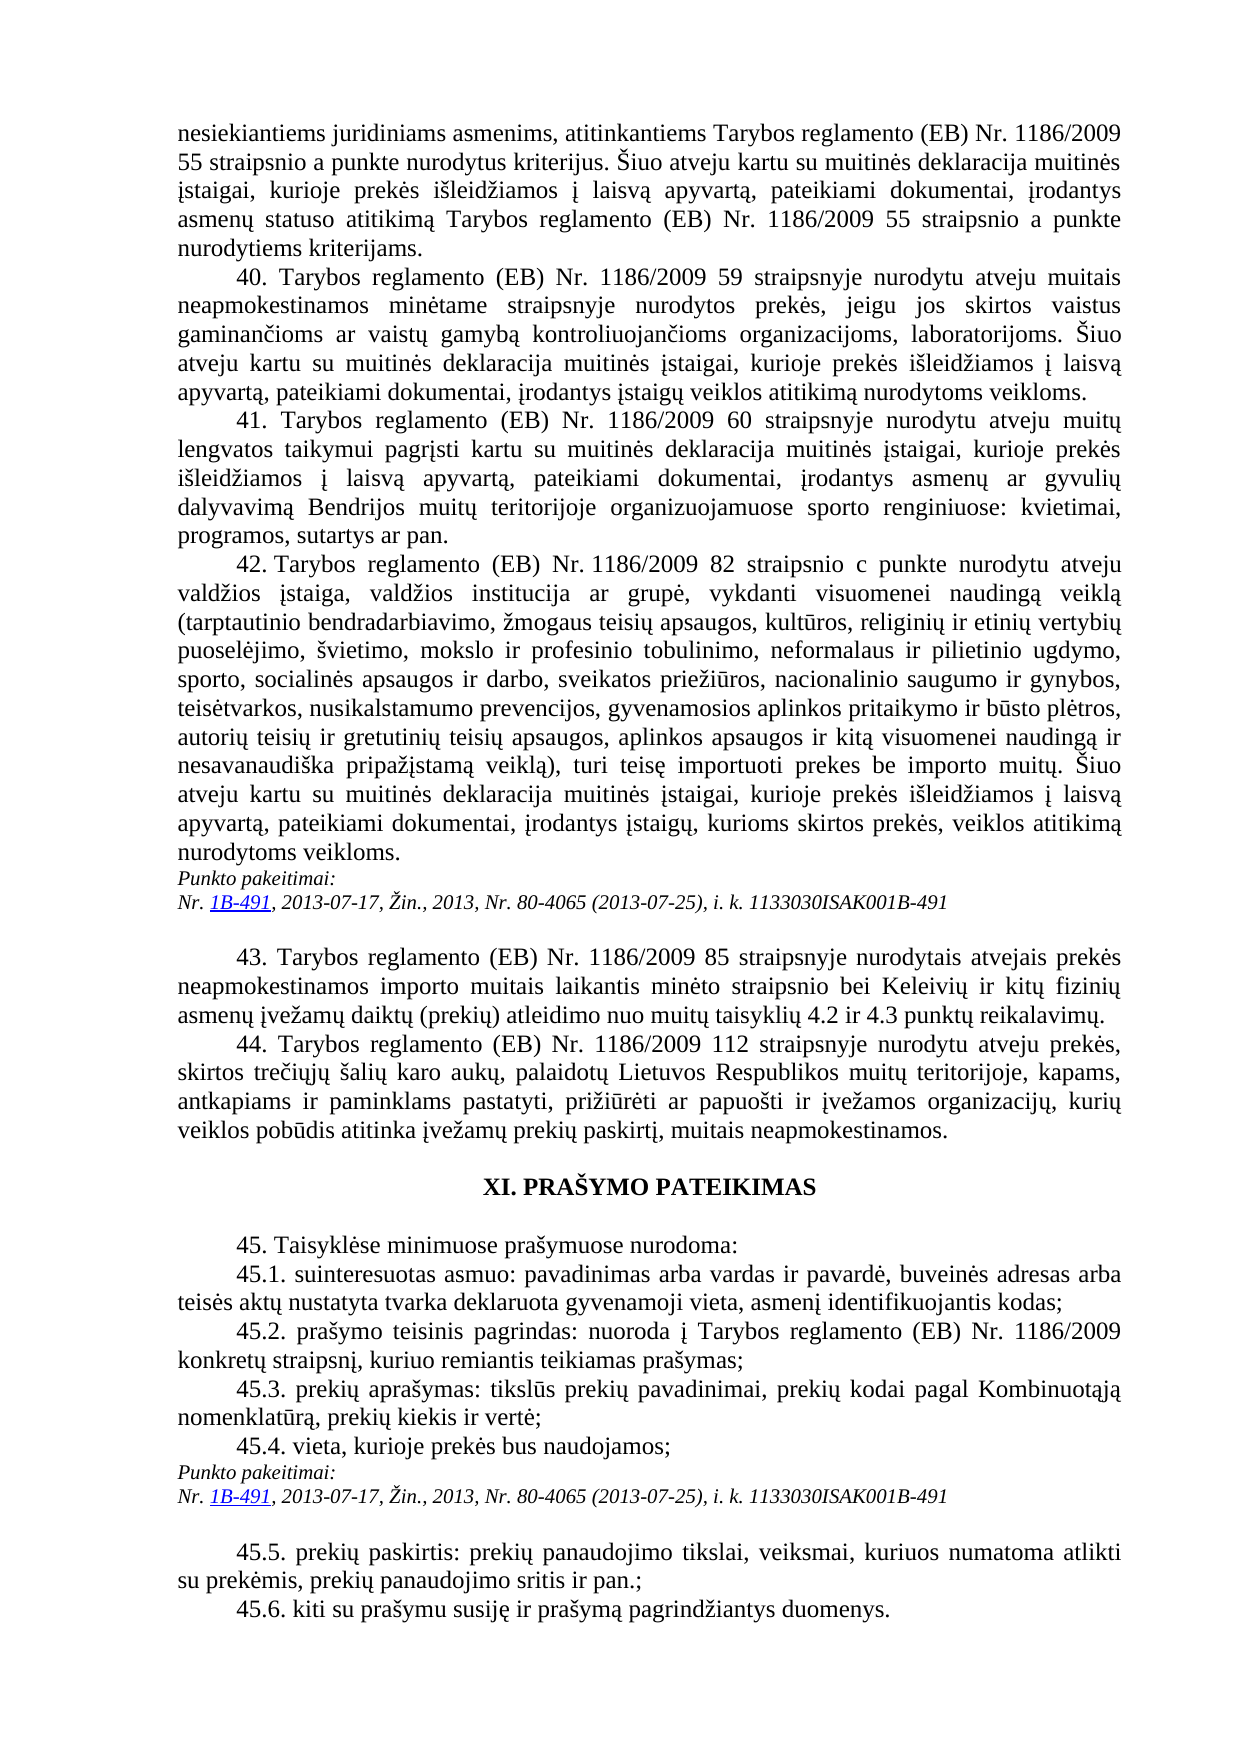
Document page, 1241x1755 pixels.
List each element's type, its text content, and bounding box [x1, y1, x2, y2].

text 45. Taisyklėse minimuose prašymuose nurodoma: [177, 1230, 1122, 1259]
text 45.1. suinteresuotas asmuo: pavadinimas arba vardas ir pavardė, buveinės adresas arba teisės aktų nustatyta tvarka deklaruota gyvenamoji vieta, asmenį identifikuojantis kodas; [177, 1259, 1122, 1316]
text Nr. 1B-491, 2013-07-17, Žin., 2013, Nr. 80-4065 (2013-07-25), i. k. 1133030ISAK001B-491 [177, 890, 1122, 914]
text nesiekiantiems juridiniams asmenims, atitinkantiems Tarybos reglamento (EB) Nr. 1186/2009 55 straipsnio a punkte nurodytus kriterijus. Šiuo atveju kartu su muitinės deklaracija muitinės įstaigai, kurioje prekės išleidžiamos į laisvą apyvartą, pateikiami dokumentai, įrodantys asmenų statuso atitikimą Tarybos reglamento (EB) Nr. 1186/2009 55 straipsnio a punkte nurodytiems kriterijams. [177, 118, 1122, 262]
text 45.2. prašymo teisinis pagrindas: nuoroda į Tarybos reglamento (EB) Nr. 1186/2009 konkretų straipsnį, kuriuo remiantis teikiamas prašymas; [177, 1316, 1122, 1374]
text Nr. 1B-491, 2013-07-17, Žin., 2013, Nr. 80-4065 (2013-07-25), i. k. 1133030ISAK001B-491 [177, 1484, 1122, 1508]
text 45.4. vieta, kurioje prekės bus naudojamos; [177, 1431, 1122, 1460]
text 41. Tarybos reglamento (EB) Nr. 1186/2009 60 straipsnyje nurodytu atveju muitų lengvatos taikymui pagrįsti kartu su muitinės deklaracija muitinės įstaigai, kurioje prekės išleidžiamos į laisvą apyvartą, pateikiami dokumentai, įrodantys asmenų ar gyvulių dalyvavimą Bendrijos muitų teritorijoje organizuojamuose sporto renginiuose: kvietimai, programos, sutartys ar pan. [177, 406, 1122, 549]
text Punkto pakeitimai: [177, 866, 1122, 890]
text Punkto pakeitimai: [177, 1460, 1122, 1484]
text 42. Tarybos reglamento (EB) Nr. 1186/2009 82 straipsnio c punkte nurodytu atveju valdžios įstaiga, valdžios institucija ar grupė, vykdanti visuomenei naudingą veiklą (tarptautinio bendradarbiavimo, žmogaus teisių apsaugos, kultūros, religinių ir etinių vertybių puoselėjimo, švietimo, mokslo ir profesinio tobulinimo, neformalaus ir pilietinio ugdymo, sporto, socialinės apsaugos ir darbo, sveikatos priežiūros, nacionalinio saugumo ir gynybos, teisėtvarkos, nusikalstamumo prevencijos, gyvenamosios aplinkos pritaikymo ir būsto plėtros, autorių teisių ir gretutinių teisių apsaugos, aplinkos apsaugos ir kitą visuomenei naudingą ir nesavanaudiška pripažįstamą veiklą), turi teisę importuoti prekes be importo muitų. Šiuo atveju kartu su muitinės deklaracija muitinės įstaigai, kurioje prekės išleidžiamos į laisvą apyvartą, pateikiami dokumentai, įrodantys įstaigų, kurioms skirtos prekės, veiklos atitikimą nurodytoms veikloms. [177, 549, 1122, 866]
text 45.6. kiti su prašymu susiję ir prašymą pagrindžiantys duomenys. [177, 1594, 1122, 1623]
text 45.3. prekių aprašymas: tikslūs prekių pavadinimai, prekių kodai pagal Kombinuotąją nomenklatūrą, prekių kiekis ir vertė; [177, 1374, 1122, 1431]
text XI. PRAŠYMO PATEIKIMAS [177, 1172, 1122, 1201]
text 45.5. prekių paskirtis: prekių panaudojimo tikslai, veiksmai, kuriuos numatoma atlikti su prekėmis, prekių panaudojimo sritis ir pan.; [177, 1537, 1122, 1594]
text 44. Tarybos reglamento (EB) Nr. 1186/2009 112 straipsnyje nurodytu atveju prekės, skirtos trečiųjų šalių karo aukų, palaidotų Lietuvos Respublikos muitų teritorijoje, kapams, antkapiams ir paminklams pastatyti, prižiūrėti ar papuošti ir įvežamos organizacijų, kurių veiklos pobūdis atitinka įvežamų prekių paskirtį, muitais neapmokestinamos. [177, 1029, 1122, 1144]
text 40. Tarybos reglamento (EB) Nr. 1186/2009 59 straipsnyje nurodytu atveju muitais neapmokestinamos minėtame straipsnyje nurodytos prekės, jeigu jos skirtos vaistus gaminančioms ar vaistų gamybą kontroliuojančioms organizacijoms, laboratorijoms. Šiuo atveju kartu su muitinės deklaracija muitinės įstaigai, kurioje prekės išleidžiamos į laisvą apyvartą, pateikiami dokumentai, įrodantys įstaigų veiklos atitikimą nurodytoms veikloms. [177, 262, 1122, 406]
text 43. Tarybos reglamento (EB) Nr. 1186/2009 85 straipsnyje nurodytais atvejais prekės neapmokestinamos importo muitais laikantis minėto straipsnio bei Keleivių ir kitų fizinių asmenų įvežamų daiktų (prekių) atleidimo nuo muitų taisyklių 4.2 ir 4.3 punktų reikalavimų. [177, 942, 1122, 1029]
